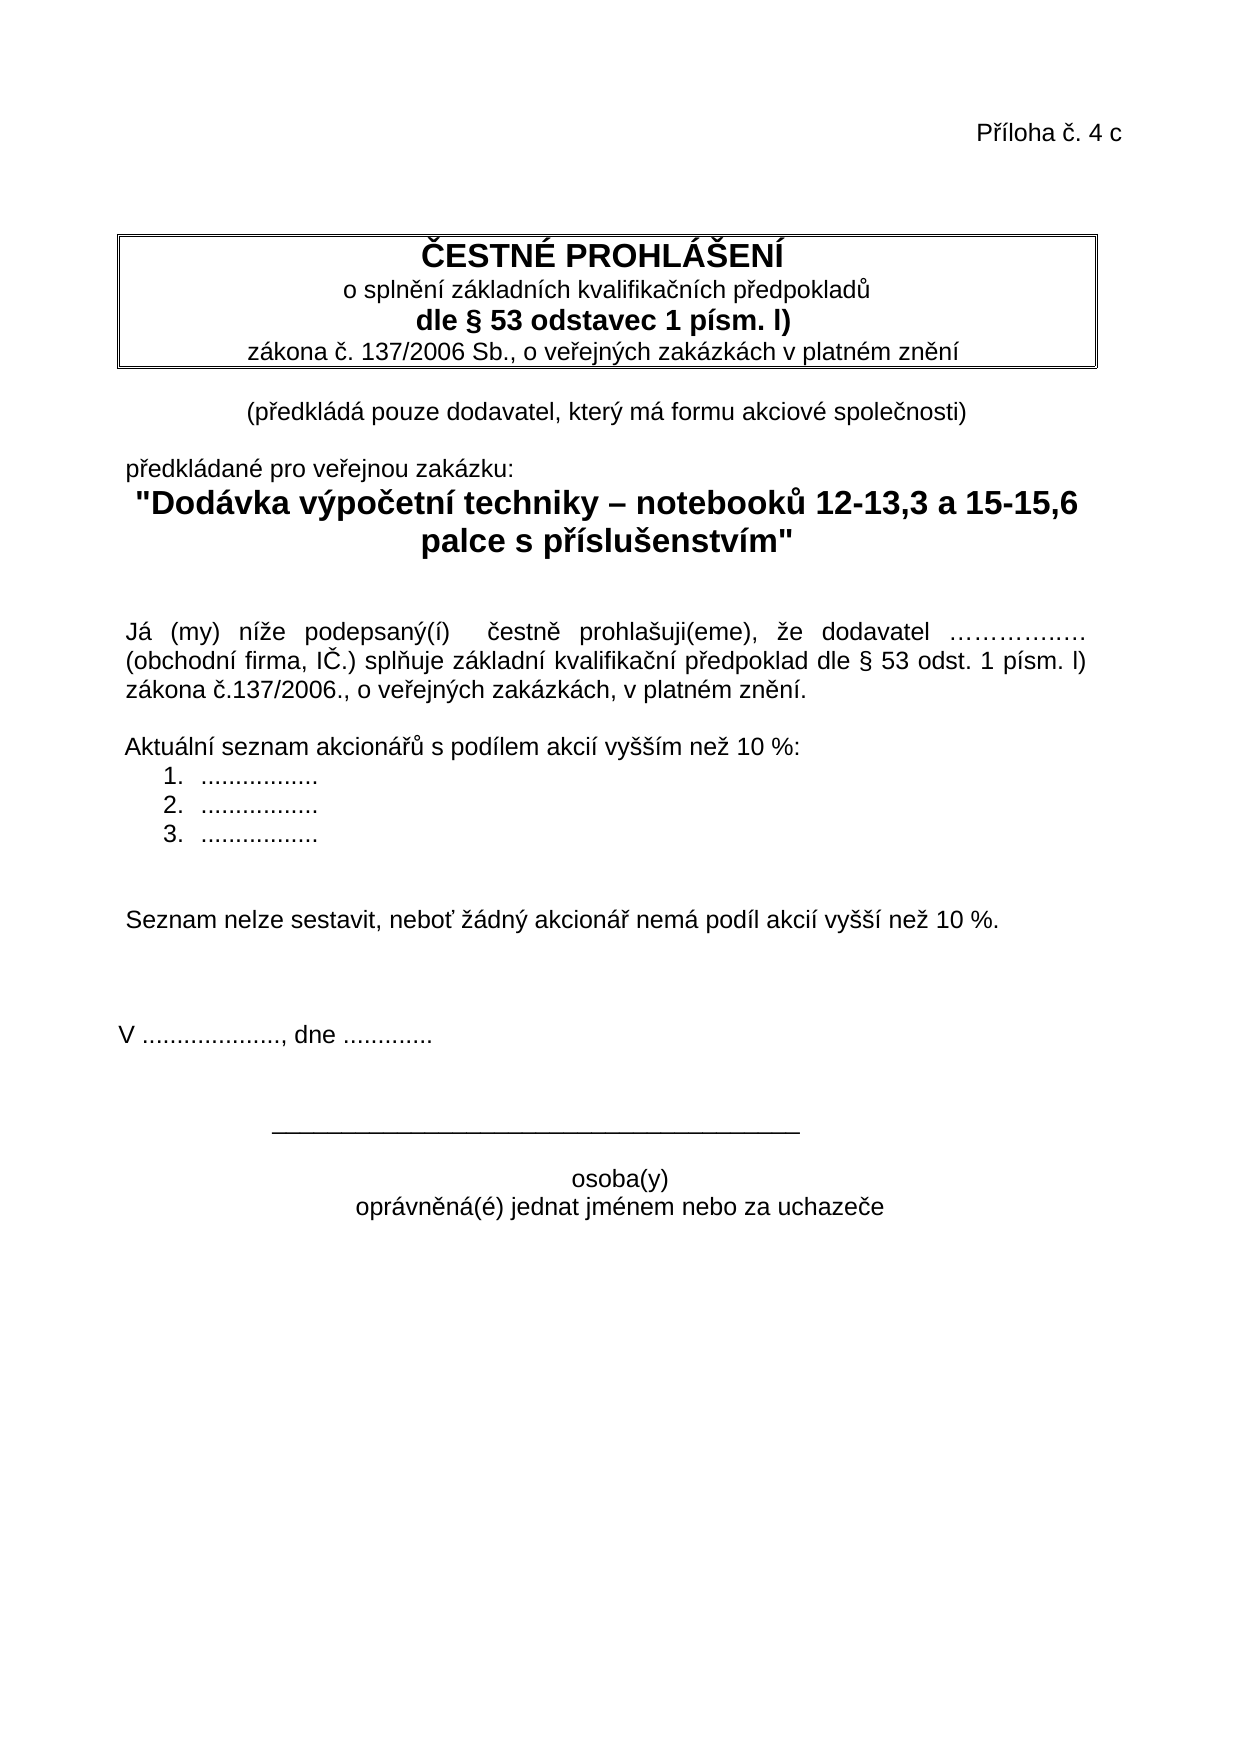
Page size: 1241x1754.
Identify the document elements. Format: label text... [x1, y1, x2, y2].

table_header ČESTNÉ PROHLÁŠENÍ o splnění základních kvalifikačních předpokladů dle § 53 odstavec 1 písm. l) zákona č. 137/2006 Sb., o veřejných zakázkách v platném znění [120, 237, 1095, 366]
text V ...................., dne ............. [118, 1020, 1122, 1048]
table_cell (předkládá pouze dodavatel, který má formu akciové společnosti) předkládané pro veřejnou zakázku: "Dodávka výpočetní techniky – notebooků 12-13,3 a 15-15,6 palce s příslušenstvím" Já (my) níže podepsaný(í) čestně prohlašuji(eme), že dodavatel …………..… (obchodní firma, IČ.) splňuje základní kvalifikační předpoklad dle § 53 odst. 1 písm. l) zákona č.137/2006., o veřejných zakázkách, v platném znění. Aktuální seznam akcionářů s podílem akcií vyšším než 10 %: ................. ................. ................. Seznam nelze sestavit, neboť žádný akcionář nemá podíl akcií vyšší než 10 %. [118, 369, 1096, 962]
text oprávněná(é) jednat jménem nebo za uchazeče [118, 1192, 1122, 1221]
text osoba(y) [118, 1163, 1122, 1192]
text ______________________________________ [118, 1106, 1122, 1135]
